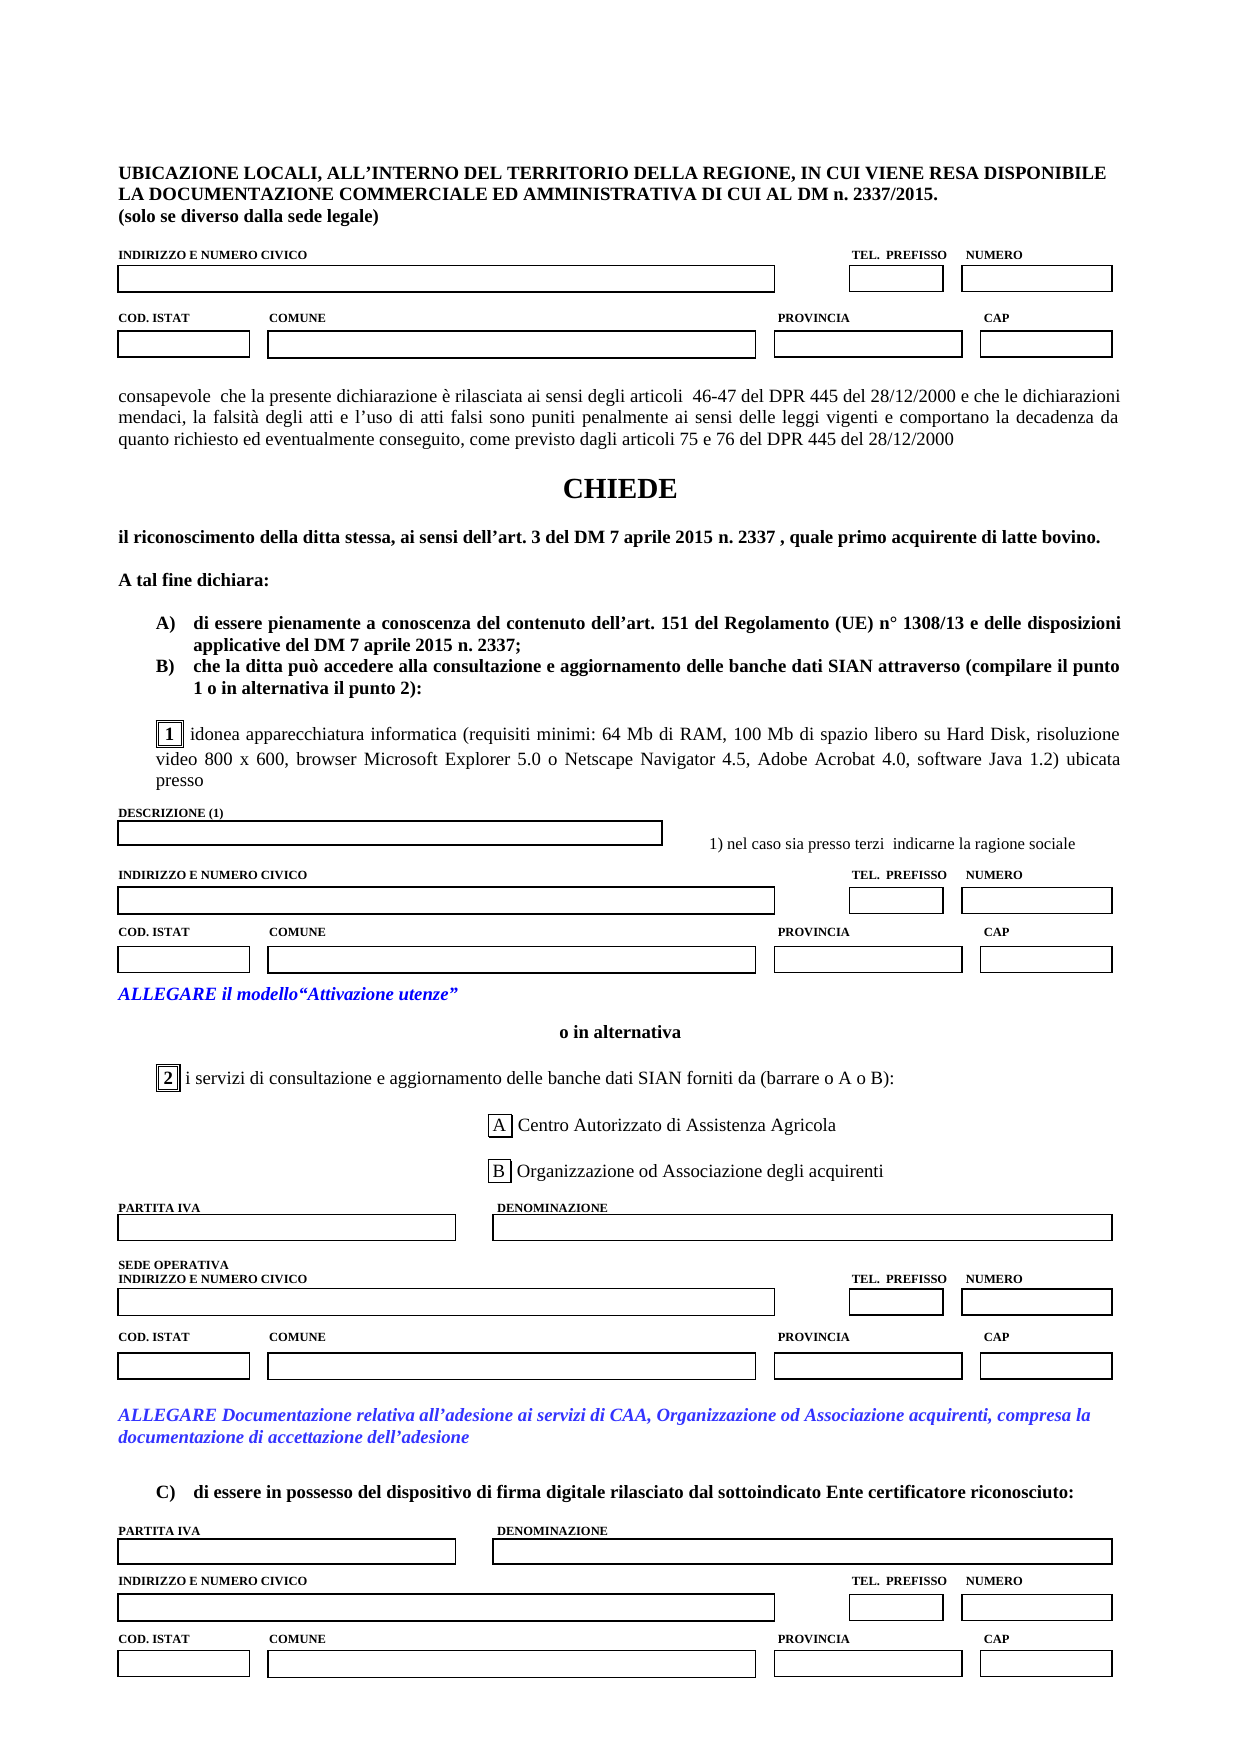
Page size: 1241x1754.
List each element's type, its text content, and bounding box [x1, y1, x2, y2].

list che la ditta può accedere alla consultazione e aggiornamento delle banche dati SIAN attraverso (compilare il punto 1 o in alternativa il punto 2): [156, 655, 1122, 698]
text Organizzazione od Associazione degli acquirenti [511, 1159, 1122, 1183]
text il riconoscimento della ditta stessa, ai sensi dell’art. 3 del DM 7 aprile 2015 n. 2337 , quale primo acquirente di latte bovino. [118, 526, 1122, 547]
text INDIRIZZO E NUMERO CIVICO TEL. PREFISSO NUMERO [118, 248, 1122, 262]
text COD. ISTAT COMUNE PROVINCIA CAP [118, 925, 1122, 939]
text ALLEGARE il modello“Attivazione utenze” [118, 983, 1122, 1004]
text COD. ISTAT COMUNE PROVINCIA CAP [118, 1330, 1122, 1358]
subtitle CHIEDE [118, 471, 1122, 504]
text DESCRIZIONE (1) [118, 805, 1122, 820]
text 2 [159, 1067, 177, 1089]
text INDIRIZZO E NUMERO CIVICO TEL. PREFISSO NUMERO [118, 1574, 1122, 1588]
text COD. ISTAT COMUNE PROVINCIA CAP [118, 310, 1122, 325]
text ALLEGARE Documentazione relativa all’adesione ai servizi di CAA, Organizzazione od Associazione acquirenti, compresa la documentazione di accettazione dell’adesione [118, 1404, 1122, 1447]
text 1 idonea apparecchiatura informatica (requisiti minimi: 64 Mb di RAM, 100 Mb di spazio libero su Hard Disk, risoluzione video 800 x 600, browser Microsoft Explorer 5.0 o Netscape Navigator 4.5, Adobe Acrobat 4.0, software Java 1.2) ubicata presso [156, 720, 1122, 791]
text B [489, 1160, 510, 1182]
list di essere pienamente a conoscenza del contenuto dell’art. 151 del Regolamento (UE) n° 1308/13 e delle disposizioni applicative del DM 7 aprile 2015 n. 2337; [156, 612, 1122, 655]
text PARTITA IVA DENOMINAZIONE [118, 1200, 1122, 1215]
text COD. ISTAT COMUNE PROVINCIA CAP [118, 1632, 1122, 1646]
text INDIRIZZO E NUMERO CIVICO TEL. PREFISSO NUMERO [118, 868, 1122, 882]
text INDIRIZZO E NUMERO CIVICO TEL. PREFISSO NUMERO [118, 1272, 1122, 1287]
text Centro Autorizzato di Assistenza Agricola [512, 1113, 1122, 1138]
text 1) nel caso sia presso terzi indicarne la ragione sociale [709, 834, 1122, 853]
text A tal fine dichiara: [118, 569, 1122, 591]
text consapevole che la presente dichiarazione è rilasciata ai sensi degli articoli 46-47 del DPR 445 del 28/12/2000 e che le dichiarazioni mendaci, la falsità degli atti e l’uso di atti falsi sono puniti penalmente ai sensi delle leggi vigenti e comportano la decadenza da quanto richiesto ed eventualmente conseguito, come previsto dagli articoli 75 e 76 del DPR 445 del 28/12/2000 [118, 384, 1122, 449]
subtitle UBICAZIONE LOCALI, ALL’INTERNO DEL TERRITORIO DELLA REGIONE, IN CUI VIENE RESA DISPONIBILE LA DOCUMENTAZIONE COMMERCIALE ED AMMINISTRATIVA DI CUI AL DM n. 2337/2015. [118, 162, 1122, 205]
subtitle SEDE OPERATIVA [118, 1258, 1122, 1272]
text PARTITA IVA DENOMINAZIONE [118, 1524, 1122, 1538]
text o in alternativa [118, 1021, 1122, 1042]
subtitle (solo se diverso dalla sede legale) [118, 205, 1122, 226]
list di essere in possesso del dispositivo di firma digitale rilasciato dal sottoindicato Ente certificatore riconosciuto: [156, 1481, 1122, 1502]
text A [156, 1113, 511, 1138]
text i servizi di consultazione e aggiornamento delle banche dati SIAN forniti da (barrare o A o B): [181, 1064, 1122, 1092]
